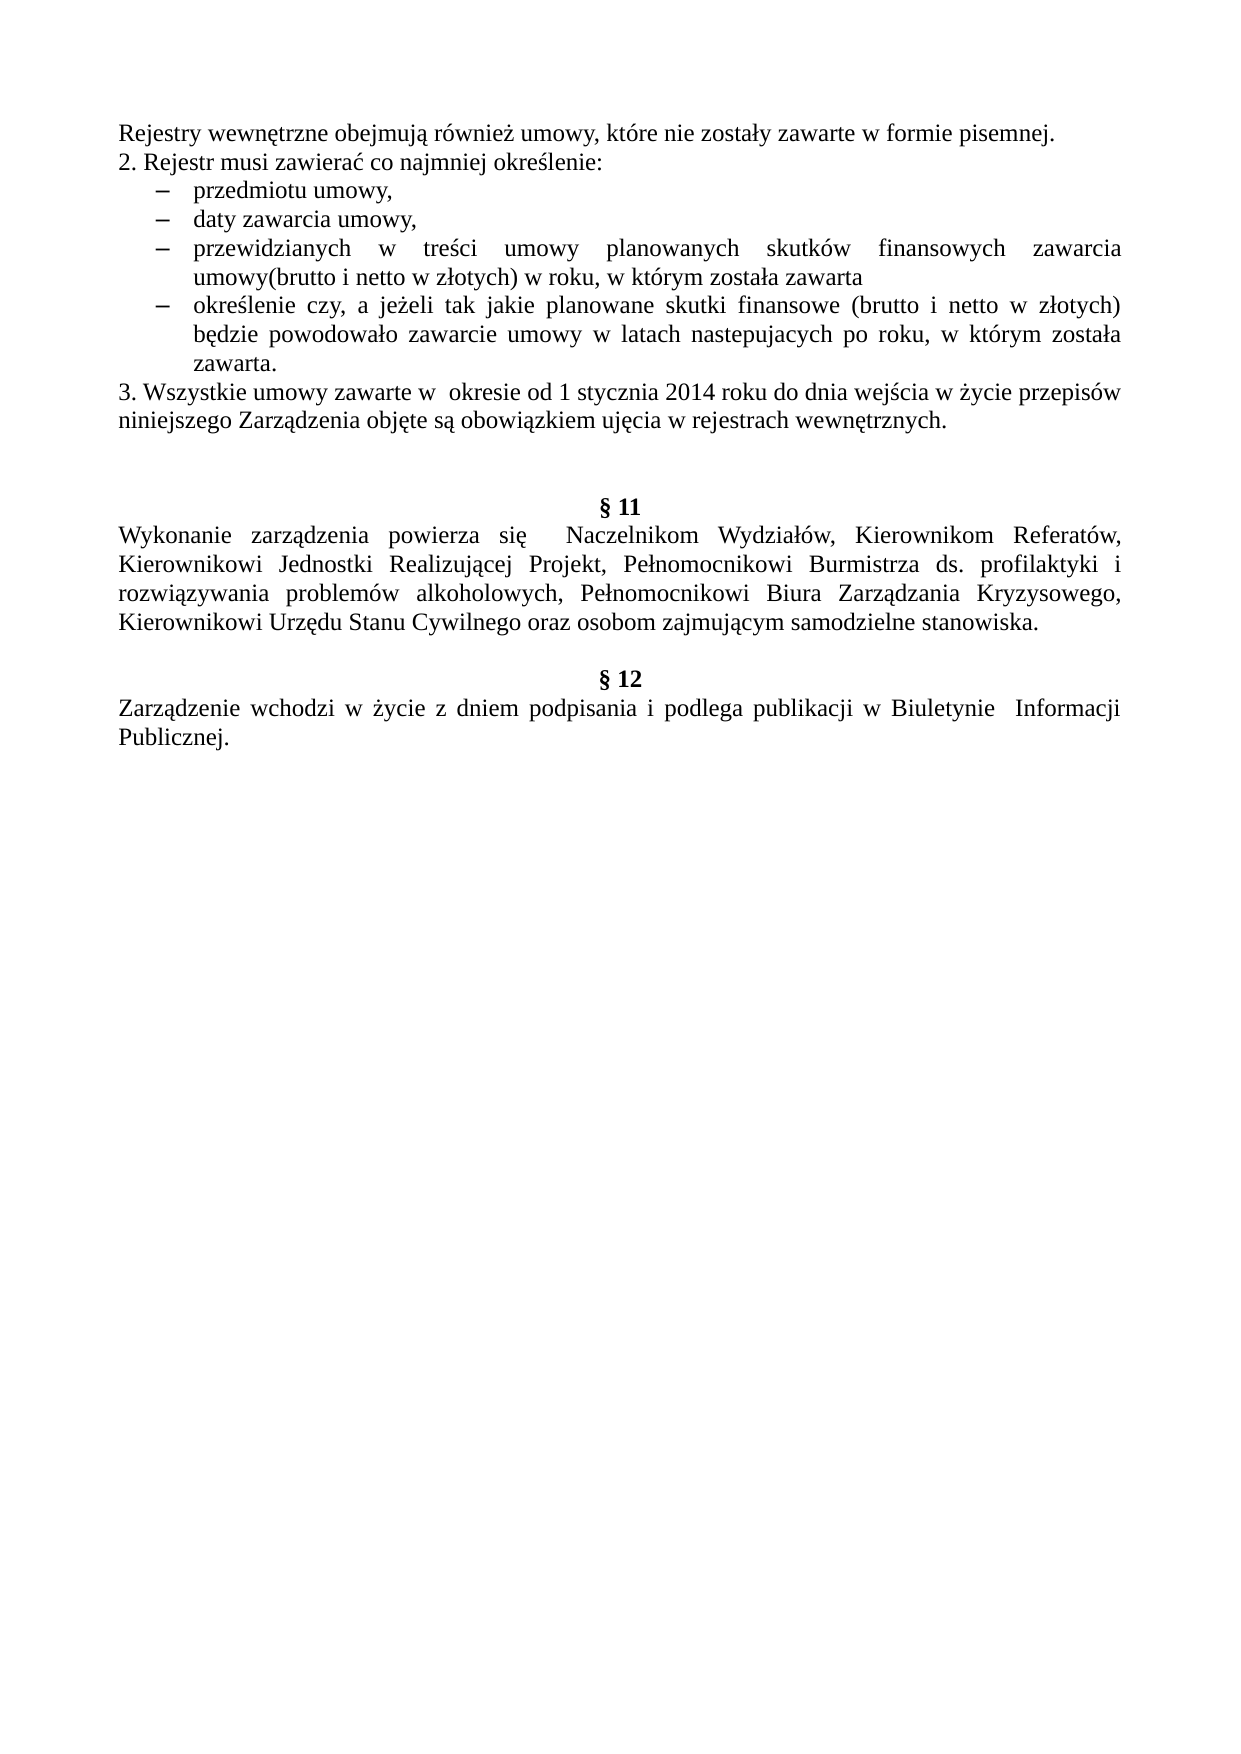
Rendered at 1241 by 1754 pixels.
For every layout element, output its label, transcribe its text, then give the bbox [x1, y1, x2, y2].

text Rejestry wewnętrzne obejmują również umowy, które nie zostały zawarte w formie pisemnej. [118, 118, 1122, 147]
list przewidzianych w treści umowy planowanych skutków finansowych zawarcia umowy(brutto i netto w złotych) w roku, w którym została zawarta [156, 233, 1122, 291]
text § 11 [118, 492, 1122, 521]
list przedmiotu umowy, [156, 176, 1122, 204]
text 2. Rejestr musi zawierać co najmniej określenie: [118, 147, 1122, 176]
text 3. Wszystkie umowy zawarte w okresie od 1 stycznia 2014 roku do dnia wejścia w życie przepisów niniejszego Zarządzenia objęte są obowiązkiem ujęcia w rejestrach wewnętrznych. [118, 377, 1122, 434]
text Zarządzenie wchodzi w życie z dniem podpisania i podlega publikacji w Biuletynie Informacji Publicznej. [118, 693, 1122, 751]
list określenie czy, a jeżeli tak jakie planowane skutki finansowe (brutto i netto w złotych) będzie powodowało zawarcie umowy w latach nastepujacych po roku, w którym została zawarta. [156, 291, 1122, 377]
list daty zawarcia umowy, [156, 204, 1122, 233]
text Wykonanie zarządzenia powierza się Naczelnikom Wydziałów, Kierownikom Referatów, Kierownikowi Jednostki Realizującej Projekt, Pełnomocnikowi Burmistrza ds. profilaktyki i rozwiązywania problemów alkoholowych, Pełnomocnikowi Biura Zarządzania Kryzysowego, Kierownikowi Urzędu Stanu Cywilnego oraz osobom zajmującym samodzielne stanowiska. [118, 521, 1122, 636]
text § 12 [118, 664, 1122, 693]
